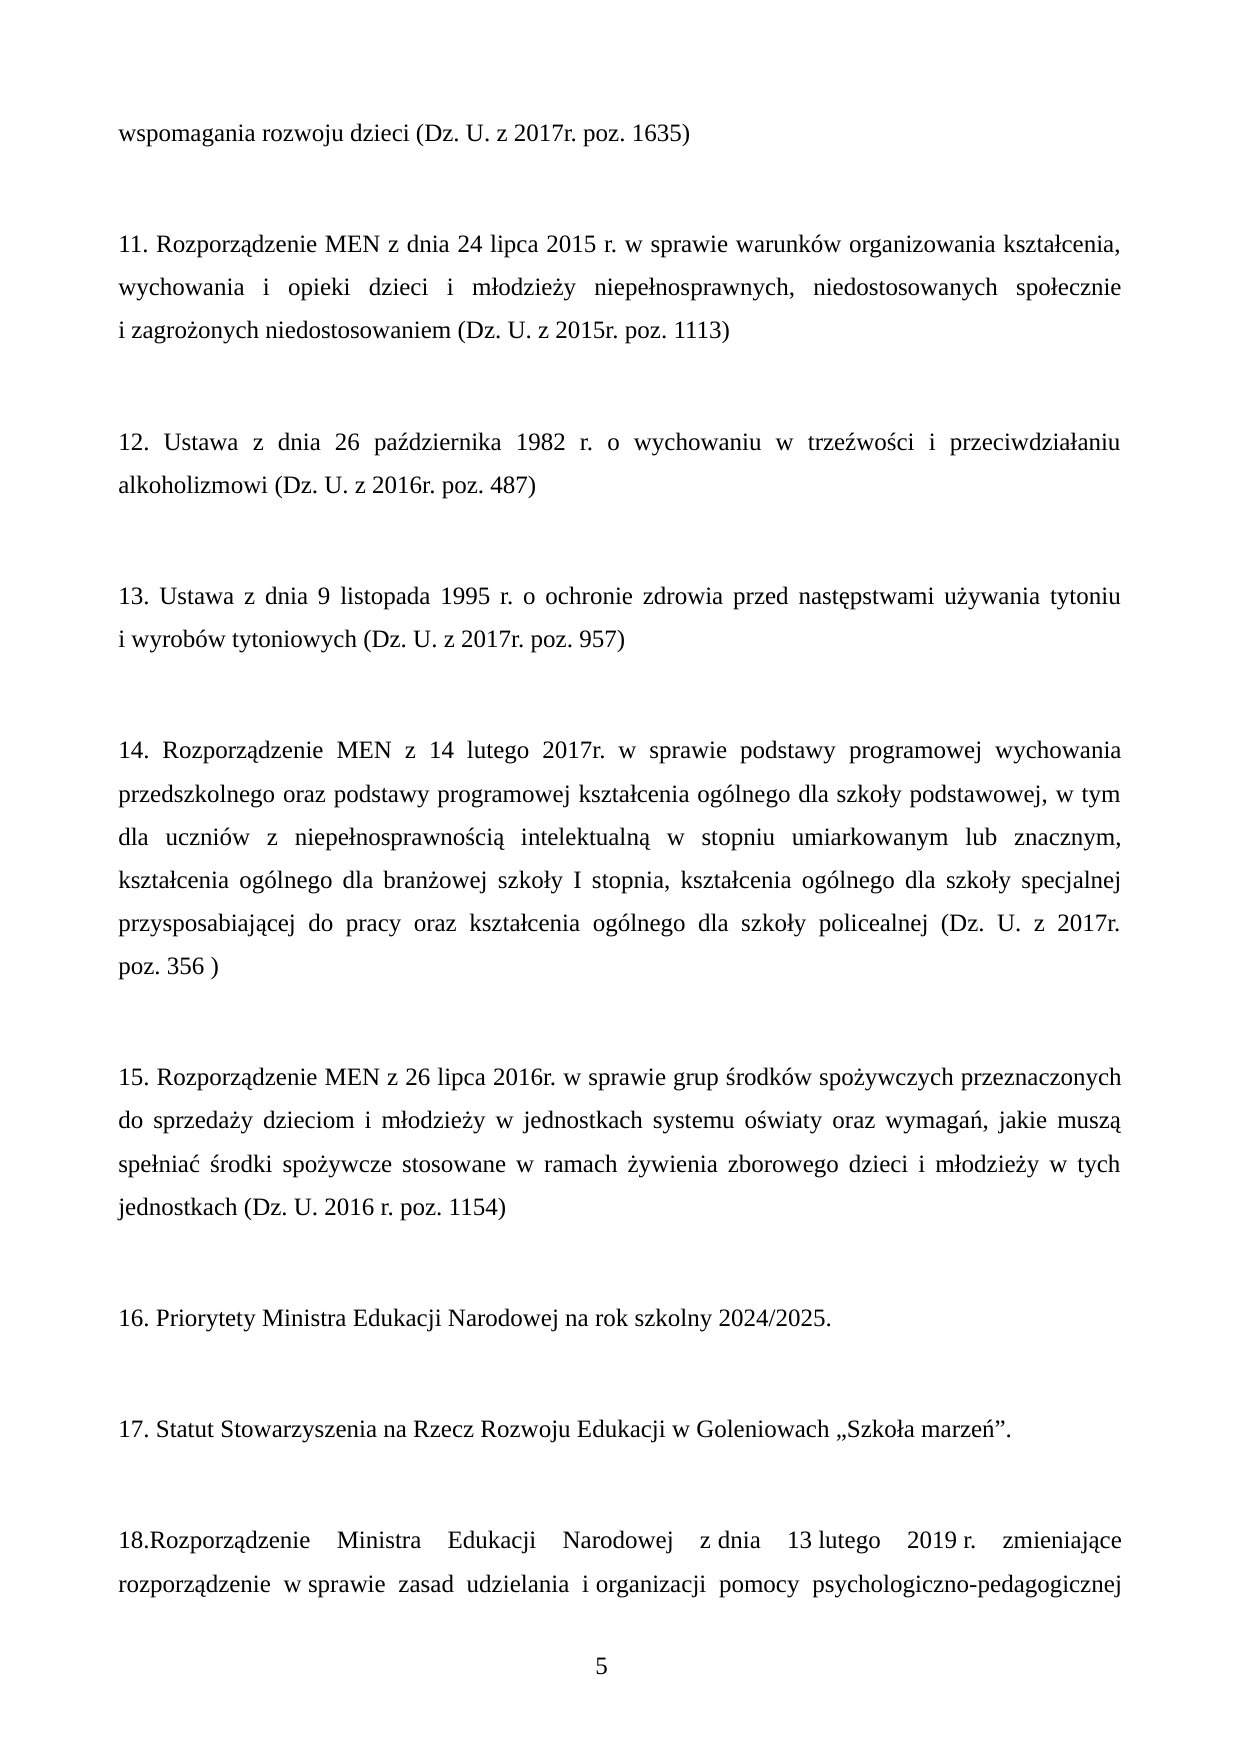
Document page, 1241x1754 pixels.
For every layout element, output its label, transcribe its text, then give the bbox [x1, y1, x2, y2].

text 11. Rozporządzenie MEN z dnia 24 lipca 2015 r. w sprawie warunków organizowania kształcenia, wychowania i opieki dzieci i młodzieży niepełnosprawnych, niedostosowanych społecznie i zagrożonych niedostosowaniem (Dz. U. z 2015r. poz. 1113) [118, 229, 1122, 344]
text 18.Rozporządzenie Ministra Edukacji Narodowej z dnia 13 lutego 2019 r. zmieniające rozporządzenie w sprawie zasad udzielania i organizacji pomocy psychologiczno-pedagogicznej [118, 1526, 1122, 1597]
text 12. Ustawa z dnia 26 października 1982 r. o wychowaniu w trzeźwości i przeciwdziałaniu alkoholizmowi (Dz. U. z 2016r. poz. 487) [118, 427, 1122, 499]
text 14. Rozporządzenie MEN z 14 lutego 2017r. w sprawie podstawy programowej wychowania przedszkolnego oraz podstawy programowej kształcenia ogólnego dla szkoły podstawowej, w tym dla uczniów z niepełnosprawnością intelektualną w stopniu umiarkowanym lub znacznym, kształcenia ogólnego dla branżowej szkoły I stopnia, kształcenia ogólnego dla szkoły specjalnej przysposabiającej do pracy oraz kształcenia ogólnego dla szkoły policealnej (Dz. U. z 2017r. poz. 356 ) [118, 736, 1122, 980]
text 15. Rozporządzenie MEN z 26 lipca 2016r. w sprawie grup środków spożywczych przeznaczonych do sprzedaży dzieciom i młodzieży w jednostkach systemu oświaty oraz wymagań, jakie muszą spełniać środki spożywcze stosowane w ramach żywienia zborowego dzieci i młodzieży w tych jednostkach (Dz. U. 2016 r. poz. 1154) [118, 1062, 1122, 1221]
text wspomagania rozwoju dzieci (Dz. U. z 2017r. poz. 1635) [118, 118, 1122, 147]
text 16. Priorytety Ministra Edukacji Narodowej na rok szkolny 2024/2025. [118, 1303, 1122, 1332]
text 13. Ustawa z dnia 9 listopada 1995 r. o ochronie zdrowia przed następstwami używania tytoniu i wyrobów tytoniowych (Dz. U. z 2017r. poz. 957) [118, 581, 1122, 653]
text 17. Statut Stowarzyszenia na Rzecz Rozwoju Edukacji w Goleniowach „Szkoła marzeń”. [118, 1414, 1122, 1443]
